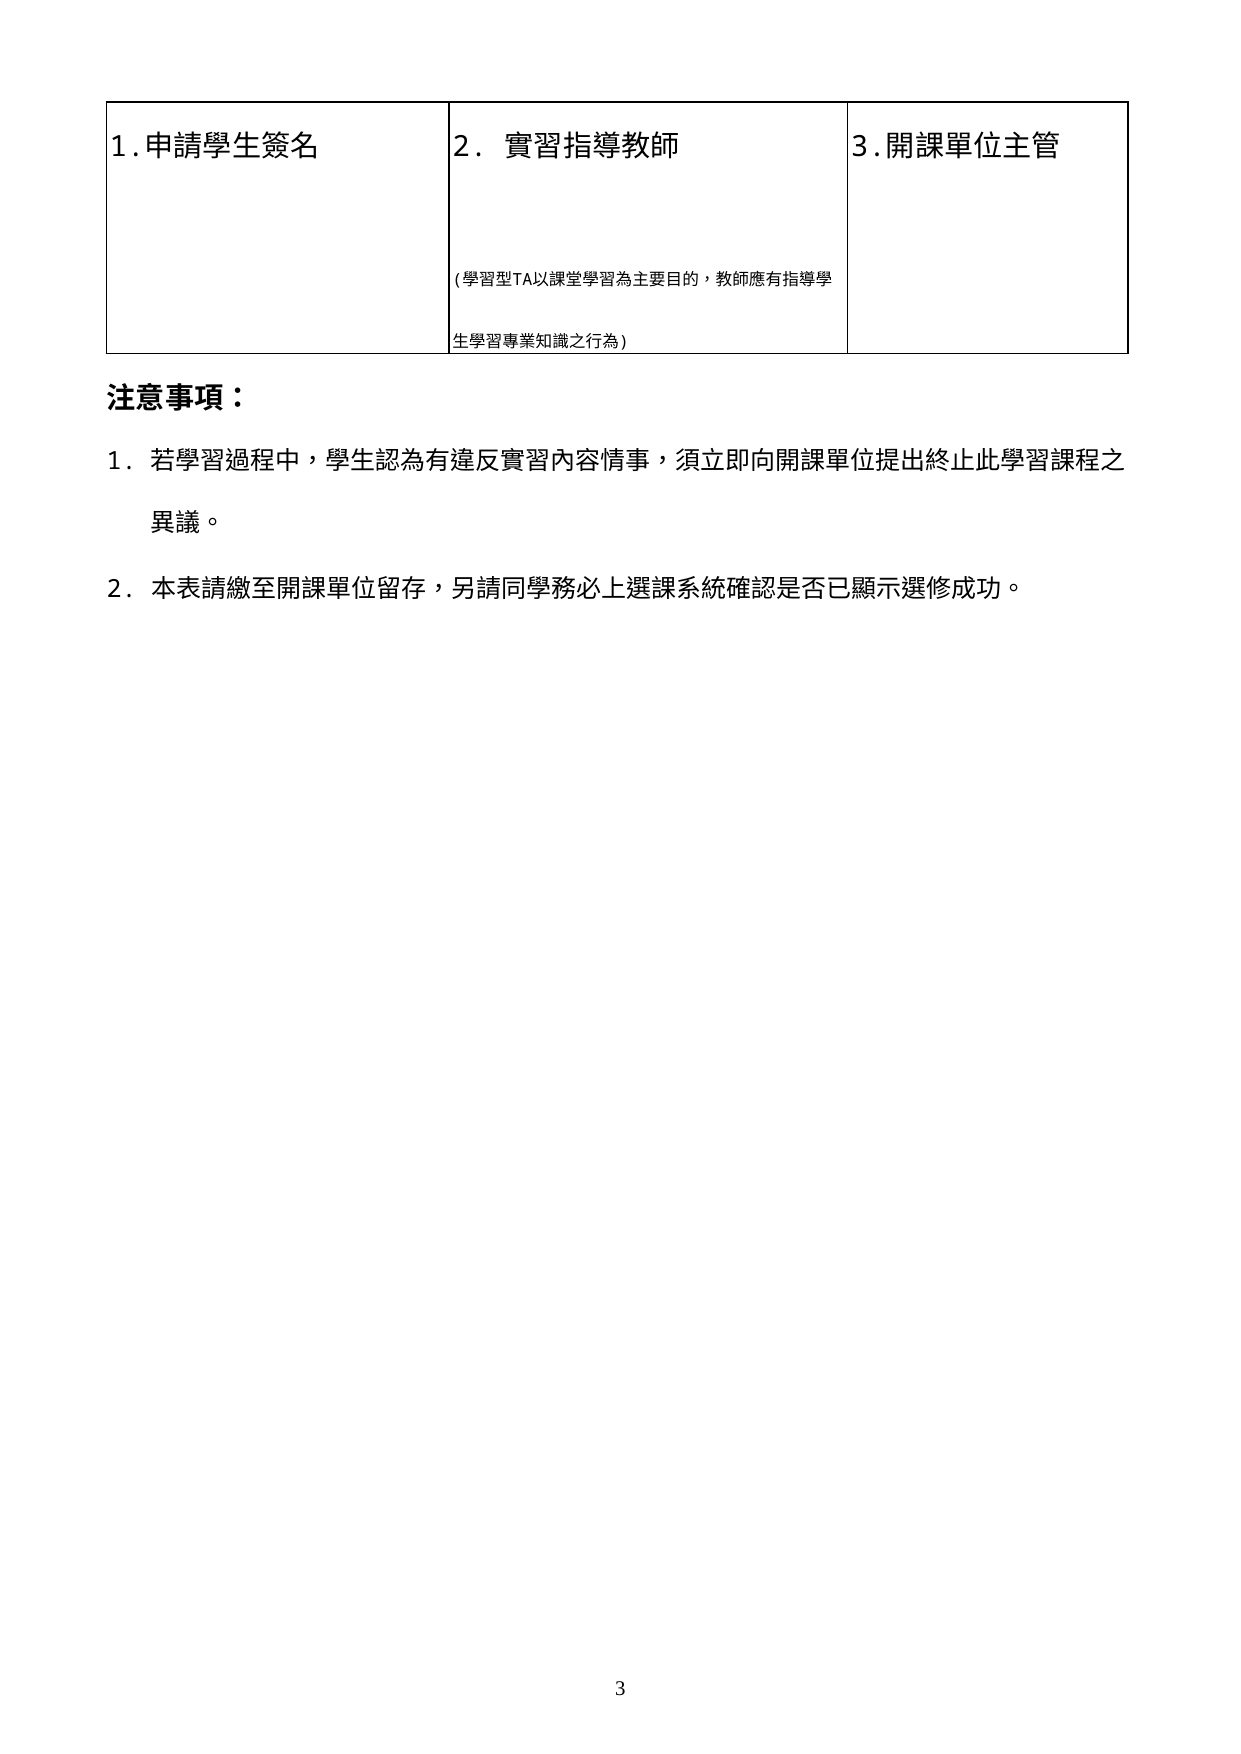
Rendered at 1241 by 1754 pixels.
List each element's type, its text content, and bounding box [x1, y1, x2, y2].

list 若學習過程中，學生認為有違反實習內容情事，須立即向開課單位提出終止此學習課程之異議。 [106, 417, 1134, 542]
text 注意事項： [106, 354, 1134, 417]
list 本表請繳至開課單位留存，另請同學務必上選課系統確認是否已顯示選修成功。 [106, 542, 1102, 604]
table_cell 1.申請學生簽名 [107, 103, 448, 353]
table_cell 2. 實習指導教師 (學習型TA以課堂學習為主要目的，教師應有指導學生學習專業知識之行為) [450, 103, 847, 353]
table_cell 3.開課單位主管 [848, 103, 1127, 353]
